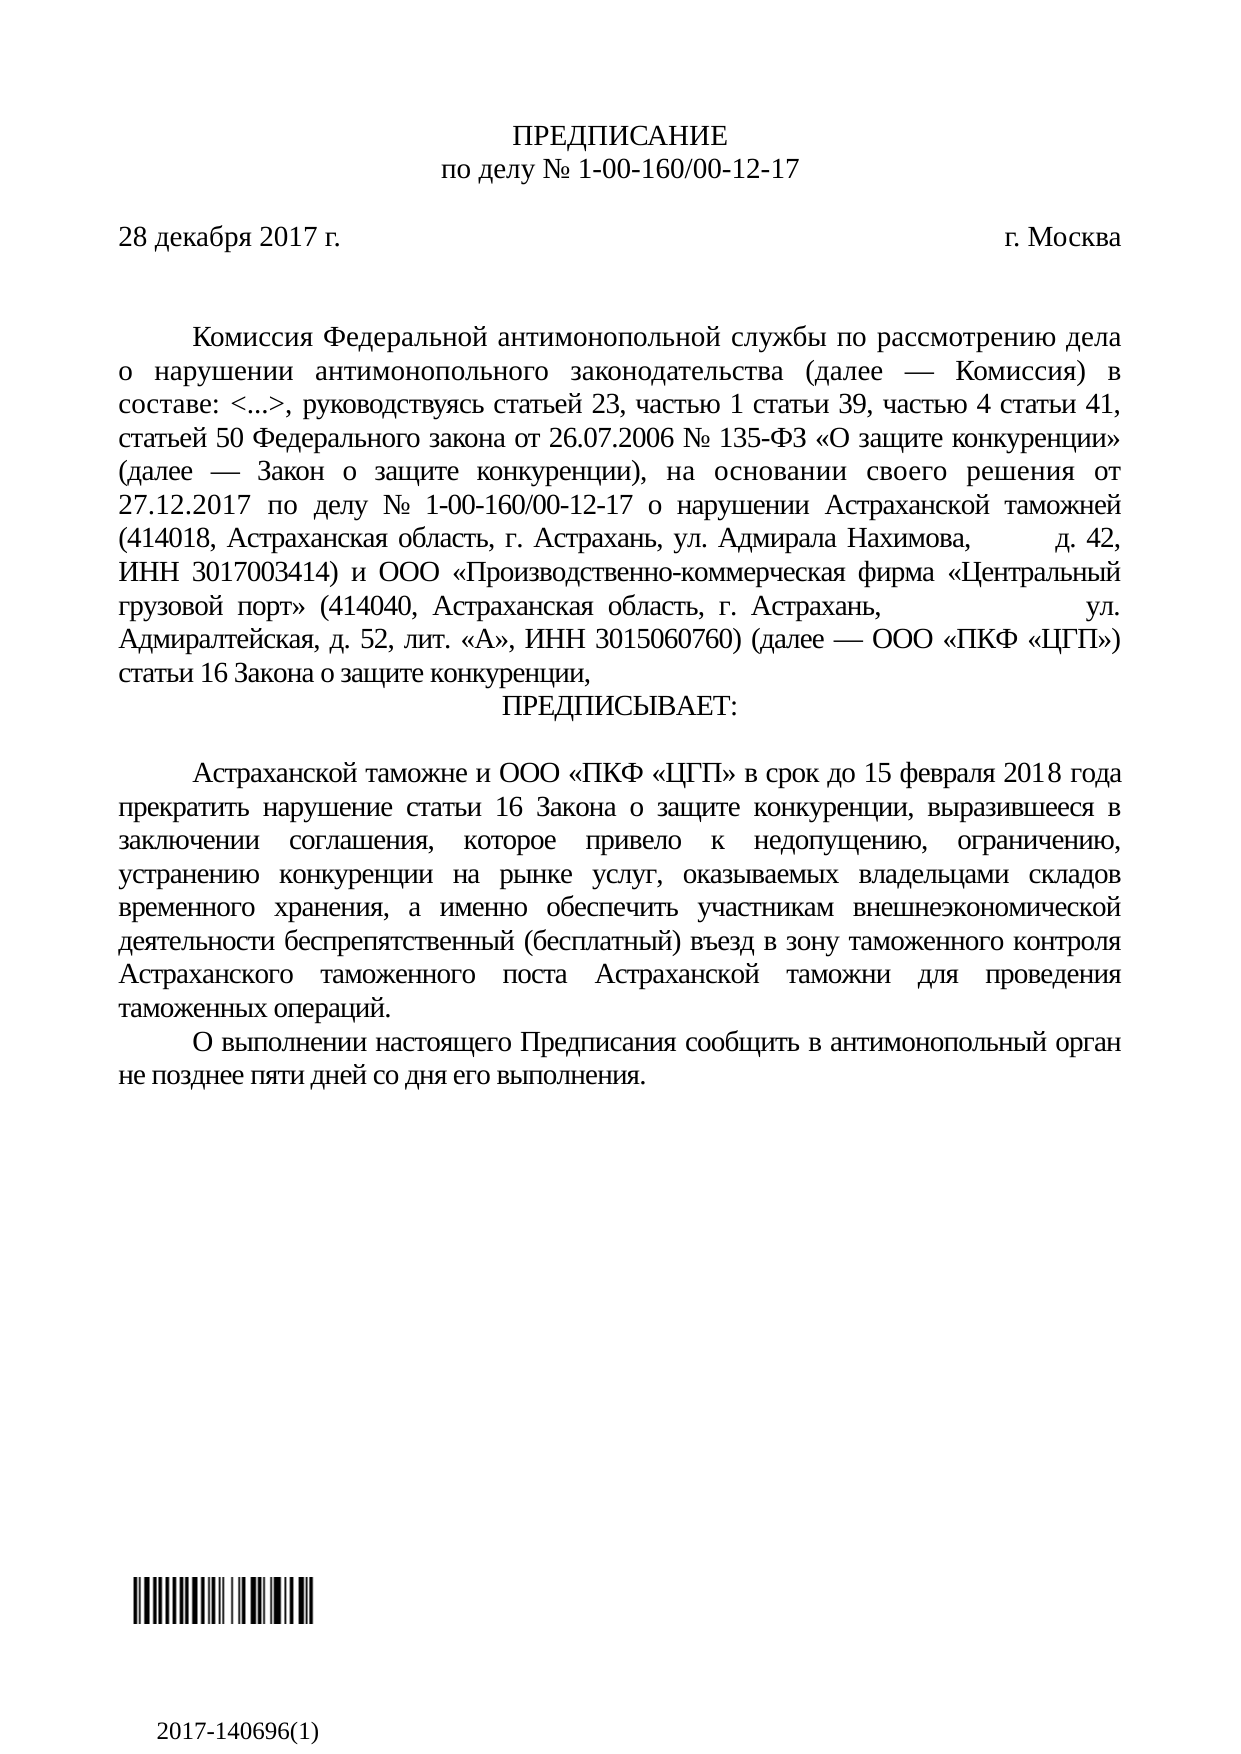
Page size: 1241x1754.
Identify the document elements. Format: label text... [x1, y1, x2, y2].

text Комиссия Федеральной антимонопольной службы по рассмотрению дела о нарушении антимонопольного законодательства (далее — Комиссия) в составе: <...>, руководствуясь статьей 23, частью 1 статьи 39, частью 4 статьи 41, статьей 50 Федерального закона от 26.07.2006 № 135-ФЗ «О защите конкуренции» (далее — Закон о защите конкуренции), на основании своего решения от 27.12.2017 по делу № 1-00-160/00-12-17 о нарушении Астраханской таможней (414018, Астраханская область, г. Астрахань, ул. Адмирала Нахимова, д. 42, ИНН 3017003414) и ООО «Производственно-коммерческая фирма «Центральный грузовой порт» (414040, Астраханская область, г. Астрахань, ул. Адмиралтейская, д. 52, лит. «А», ИНН 3015060760) (далее — ООО «ПКФ «ЦГП») статьи 16 Закона о защите конкуренции, [118, 319, 1122, 688]
text Астраханской таможне и ООО «ПКФ «ЦГП» в срок до 15 февраля 2018 года прекратить нарушение статьи 16 Закона о защите конкуренции, выразившееся в заключении соглашения, которое привело к недопущению, ограничению, устранению конкуренции на рынке услуг, оказываемых владельцами складов временного хранения, а именно обеспечить участникам внешнеэкономической деятельности беспрепятственный (бесплатный) въезд в зону таможенного контроля Астраханского таможенного поста Астраханской таможни для проведения таможенных операций. [118, 755, 1122, 1024]
text 28 декабря 2017 г. г. Москва [118, 219, 1122, 252]
text по делу № 1-00-160/00-12-17 [118, 152, 1122, 185]
picture [118, 1577, 331, 1624]
text О выполнении настоящего Предписания сообщить в антимонопольный орган не позднее пяти дней со дня его выполнения. [118, 1024, 1122, 1091]
text ПРЕДПИСЫВАЕТ: [118, 688, 1122, 722]
text ПРЕДПИСАНИЕ [118, 118, 1122, 152]
